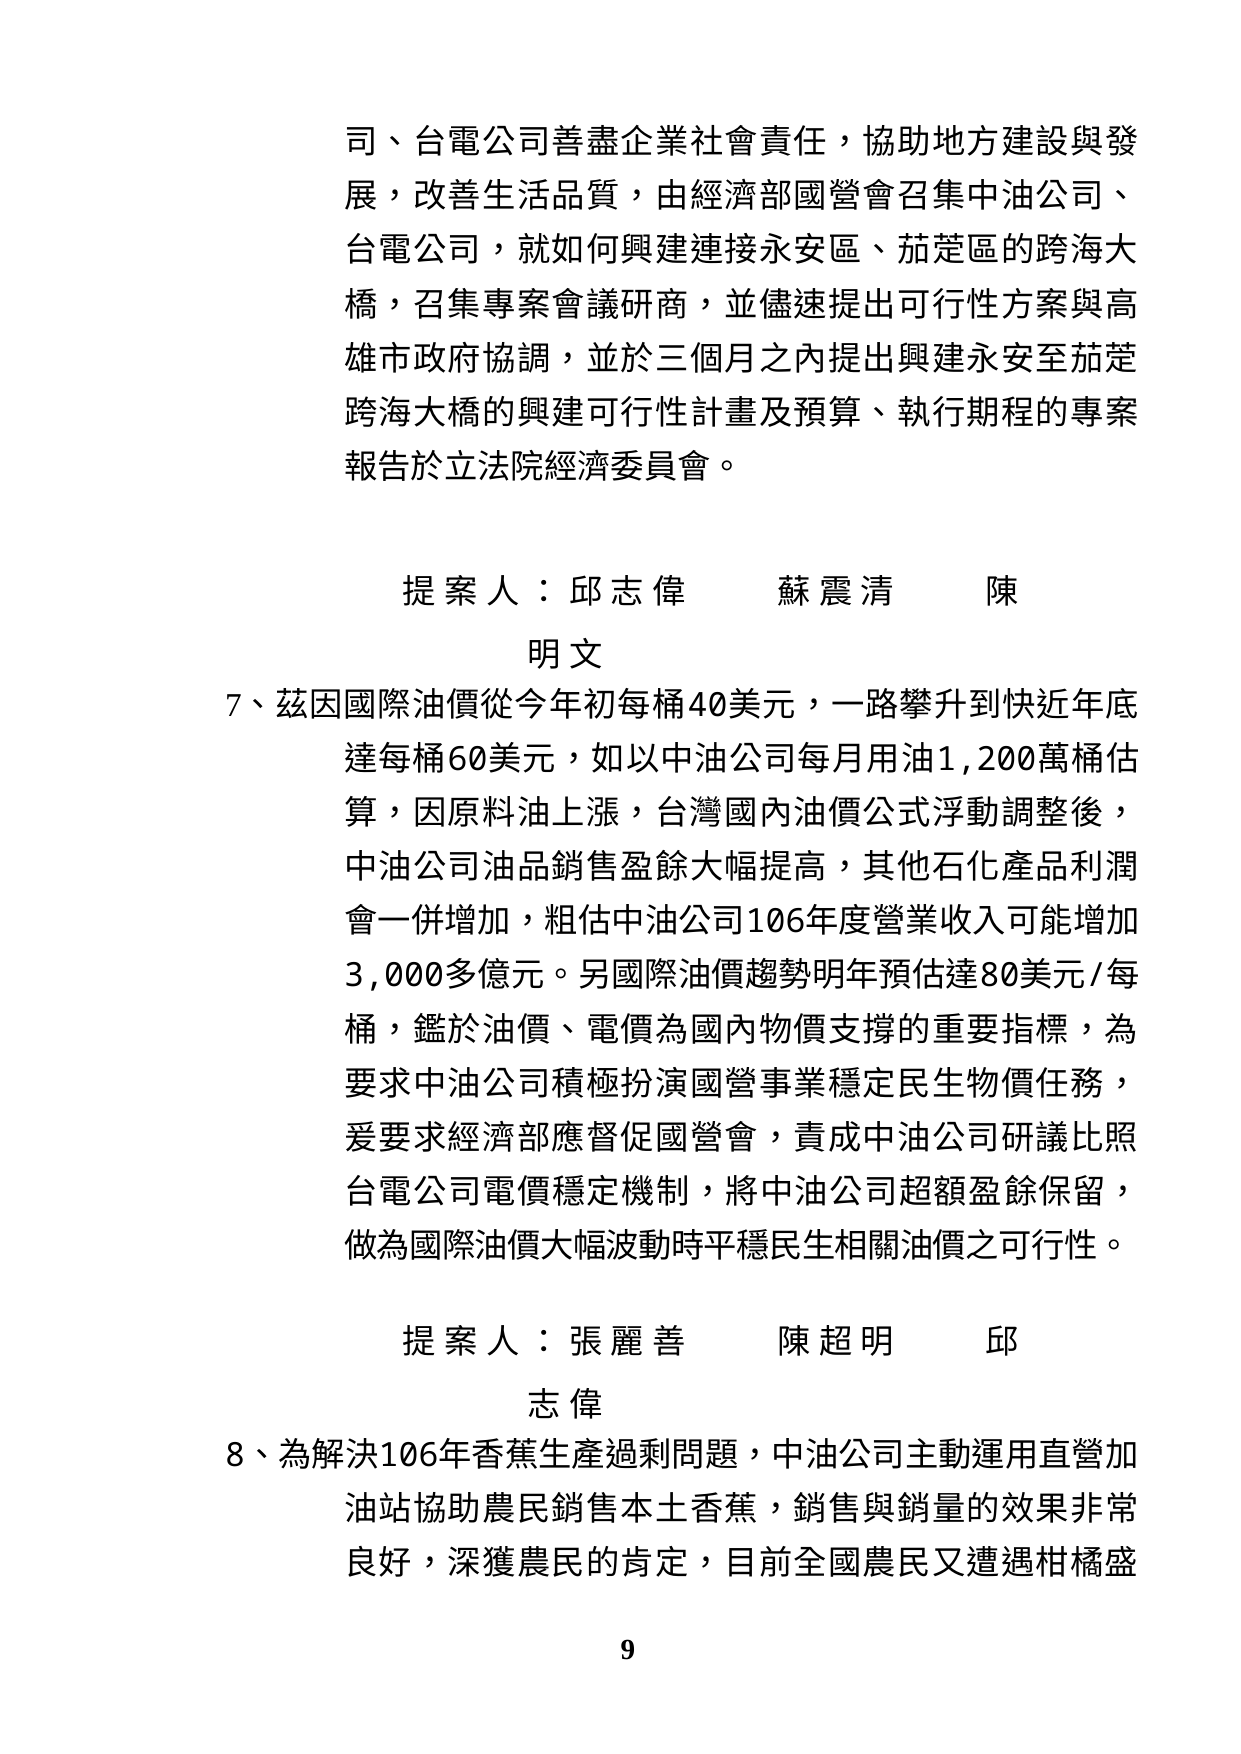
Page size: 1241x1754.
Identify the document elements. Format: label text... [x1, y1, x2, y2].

list 為解決106年香蕉生產過剩問題，中油公司主動運用直營加油站協助農民銷售本土香蕉，銷售與銷量的效果非常良好，深獲農民的肯定，目前全國農民又遭遇柑橘盛 [225, 1423, 1140, 1585]
text 提案人：張麗善 陳超明 邱志偉 [381, 1298, 1044, 1423]
text 提案人：邱志偉 蘇震清 陳明文 [381, 548, 1044, 673]
list 茲因國際油價從今年初每桶40美元，一路攀升到快近年底達每桶60美元，如以中油公司每月用油1,200萬桶估算，因原料油上漲，台灣國內油價公式浮動調整後，中油公司油品銷售盈餘大幅提高，其他石化產品利潤會一併增加，粗估中油公司106年度營業收入可能增加3,000多億元。另國際油價趨勢明年預估達80美元/每桶，鑑於油價、電價為國內物價支撐的重要指標，為要求中油公司積極扮演國營事業穩定民生物價任務，爰要求經濟部應督促國營會，責成中油公司研議比照台電公司電價穩定機制，將中油公司超額盈餘保留，做為國際油價大幅波動時平穩民生相關油價之可行性。 [225, 673, 1140, 1268]
list 司、台電公司善盡企業社會責任，協助地方建設與發展，改善生活品質，由經濟部國營會召集中油公司、台電公司，就如何興建連接永安區、茄萣區的跨海大橋，召集專案會議研商，並儘速提出可行性方案與高雄市政府協調，並於三個月之內提出興建永安至茄萣跨海大橋的興建可行性計畫及預算、執行期程的專案報告於立法院經濟委員會。 [225, 110, 1140, 489]
